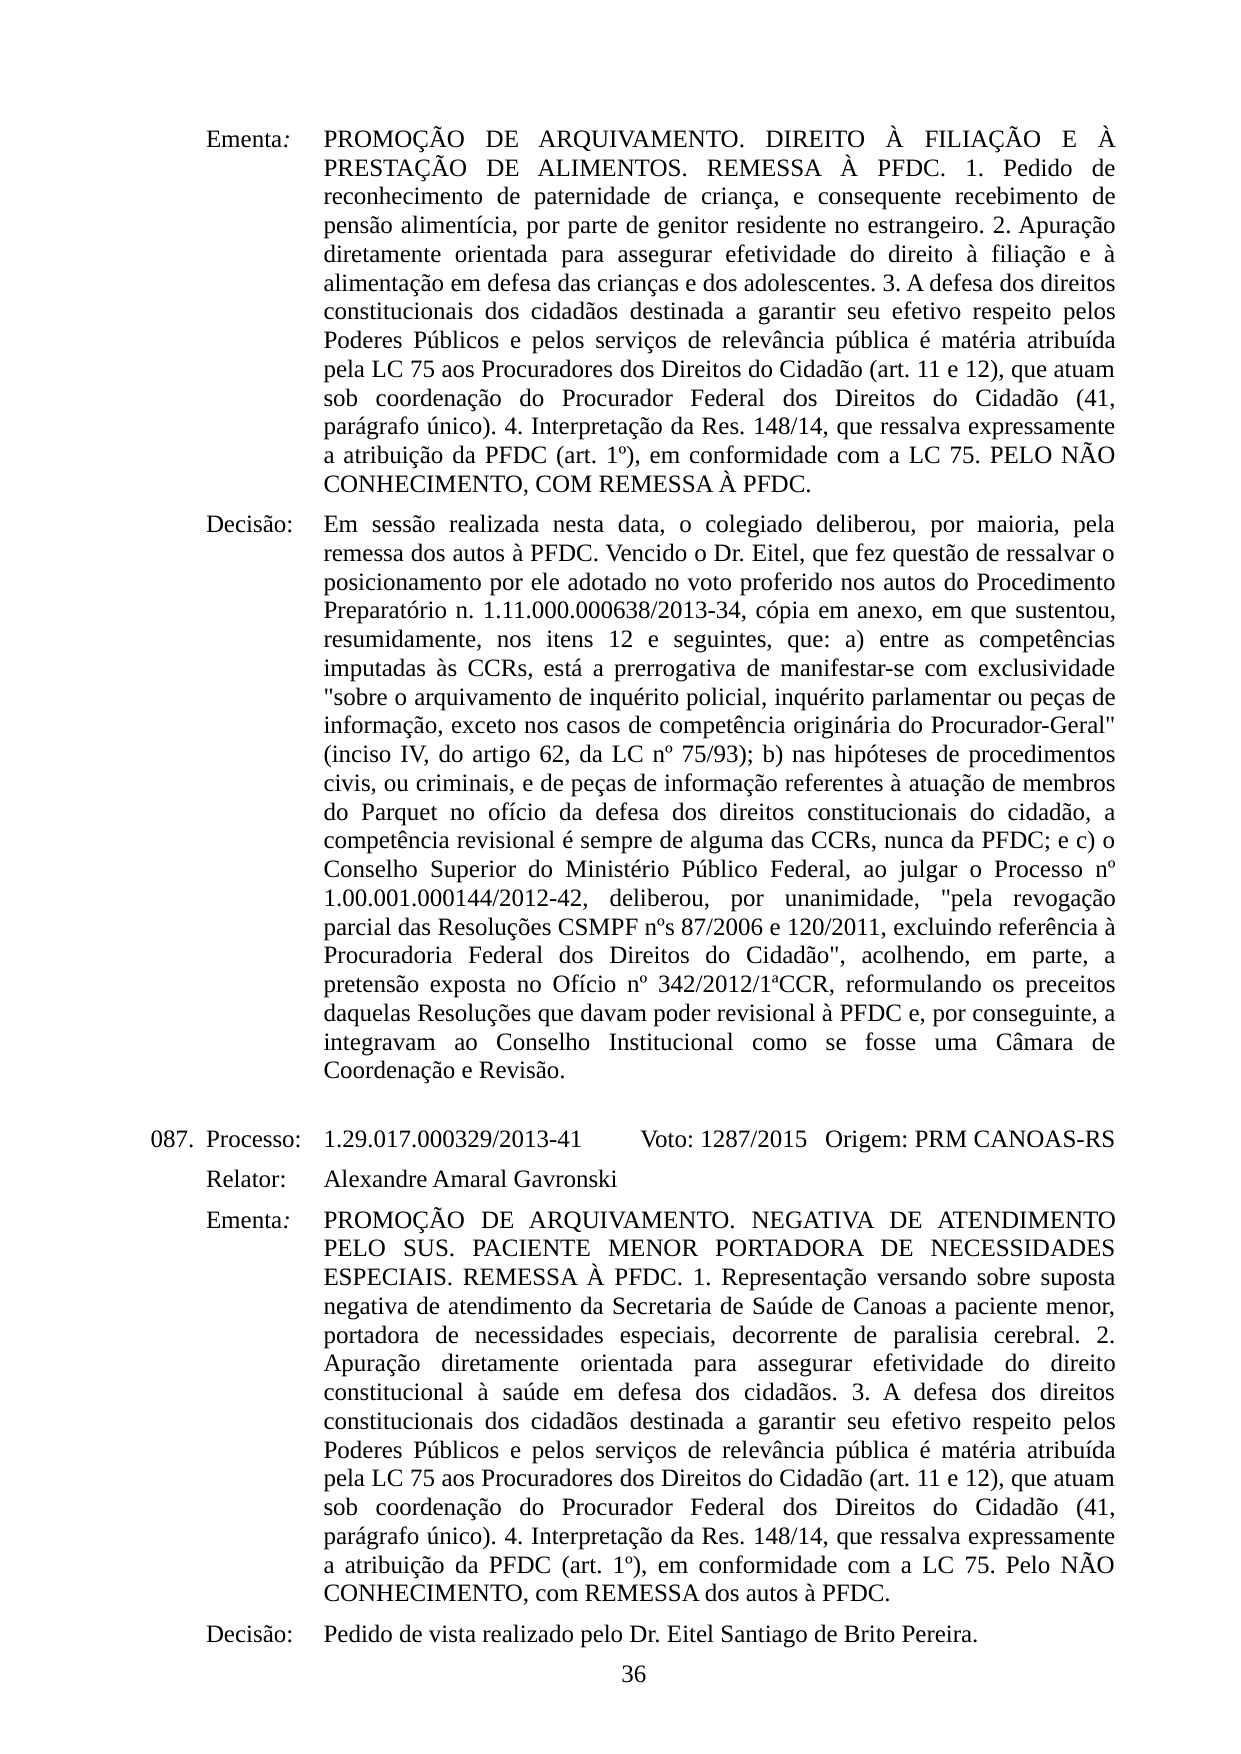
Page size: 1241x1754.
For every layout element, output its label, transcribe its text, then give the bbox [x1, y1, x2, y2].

table_header Origem: PRM CANOAS-RS [819, 1119, 1122, 1159]
table_cell Pedido de vista realizado pelo Dr. Eitel Santiago de Brito Pereira. [318, 1613, 1122, 1653]
table_cell Alexandre Amaral Gavronski [318, 1159, 1122, 1199]
table_cell PROMOÇÃO DE ARQUIVAMENTO. DIREITO À FILIAÇÃO E À PRESTAÇÃO DE ALIMENTOS. REMESSA À PFDC. 1. Pedido de reconhecimento de paternidade de criança, e consequente recebimento de pensão alimentícia, por parte de genitor residente no estrangeiro. 2. Apuração diretamente orientada para assegurar efetividade do direito à filiação e à alimentação em defesa das crianças e dos adolescentes. 3. A defesa dos direitos constitucionais dos cidadãos destinada a garantir seu efetivo respeito pelos Poderes Públicos e pelos serviços de relevância pública é matéria atribuída pela LC 75 aos Procuradores dos Direitos do Cidadão (art. 11 e 12), que atuam sob coordenação do Procurador Federal dos Direitos do Cidadão (41, parágrafo único). 4. Interpretação da Res. 148/14, que ressalva expressamente a atribuição da PFDC (art. 1º), em conformidade com a LC 75. PELO NÃO CONHECIMENTO, COM REMESSA À PFDC. [318, 118, 1122, 503]
table_cell [145, 1159, 200, 1199]
table_header 087. [145, 1119, 200, 1159]
table_cell Em sessão realizada nesta data, o colegiado deliberou, por maioria, pela remessa dos autos à PFDC. Vencido o Dr. Eitel, que fez questão de ressalvar o posicionamento por ele adotado no voto proferido nos autos do Procedimento Preparatório n. 1.11.000.000638/2013-34, cópia em anexo, em que sustentou, resumidamente, nos itens 12 e seguintes, que: a) entre as competências imputadas às CCRs, está a prerrogativa de manifestar-se com exclusividade "sobre o arquivamento de inquérito policial, inquérito parlamentar ou peças de informação, exceto nos casos de competência originária do Procurador-Geral" (inciso IV, do artigo 62, da LC nº 75/93); b) nas hipóteses de procedimentos civis, ou criminais, e de peças de informação referentes à atuação de membros do Parquet no ofício da defesa dos direitos constitucionais do cidadão, a competência revisional é sempre de alguma das CCRs, nunca da PFDC; e c) o Conselho Superior do Ministério Público Federal, ao julgar o Processo nº 1.00.001.000144/2012-42, deliberou, por unanimidade, "pela revogação parcial das Resoluções CSMPF nºs 87/2006 e 120/2011, excluindo referência à Procuradoria Federal dos Direitos do Cidadão", acolhendo, em parte, a pretensão exposta no Ofício nº 342/2012/1ªCCR, reformulando os preceitos daquelas Resoluções que davam poder revisional à PFDC e, por conseguinte, a integravam ao Conselho Institucional como se fosse uma Câmara de Coordenação e Revisão. [318, 503, 1122, 1090]
table_header Voto: 1287/2015 [635, 1119, 819, 1159]
table_header 1.29.017.000329/2013-41 [318, 1119, 634, 1159]
table_cell Decisão: [200, 503, 318, 1090]
table_cell Relator: [200, 1159, 318, 1199]
table_cell [145, 1199, 200, 1613]
table_cell [145, 118, 200, 503]
table_cell PROMOÇÃO DE ARQUIVAMENTO. NEGATIVA DE ATENDIMENTO PELO SUS. PACIENTE MENOR PORTADORA DE NECESSIDADES ESPECIAIS. REMESSA À PFDC. 1. Representação versando sobre suposta negativa de atendimento da Secretaria de Saúde de Canoas a paciente menor, portadora de necessidades especiais, decorrente de paralisia cerebral. 2. Apuração diretamente orientada para assegurar efetividade do direito constitucional à saúde em defesa dos cidadãos. 3. A defesa dos direitos constitucionais dos cidadãos destinada a garantir seu efetivo respeito pelos Poderes Públicos e pelos serviços de relevância pública é matéria atribuída pela LC 75 aos Procuradores dos Direitos do Cidadão (art. 11 e 12), que atuam sob coordenação do Procurador Federal dos Direitos do Cidadão (41, parágrafo único). 4. Interpretação da Res. 148/14, que ressalva expressamente a atribuição da PFDC (art. 1º), em conformidade com a LC 75. Pelo NÃO CONHECIMENTO, com REMESSA dos autos à PFDC. [318, 1199, 1122, 1613]
table_cell Ementa: [200, 1199, 318, 1613]
table_cell Ementa: [200, 118, 318, 503]
table_cell [145, 1613, 200, 1653]
table_cell [145, 503, 200, 1090]
table_header Processo: [200, 1119, 318, 1159]
table_cell Decisão: [200, 1613, 318, 1653]
